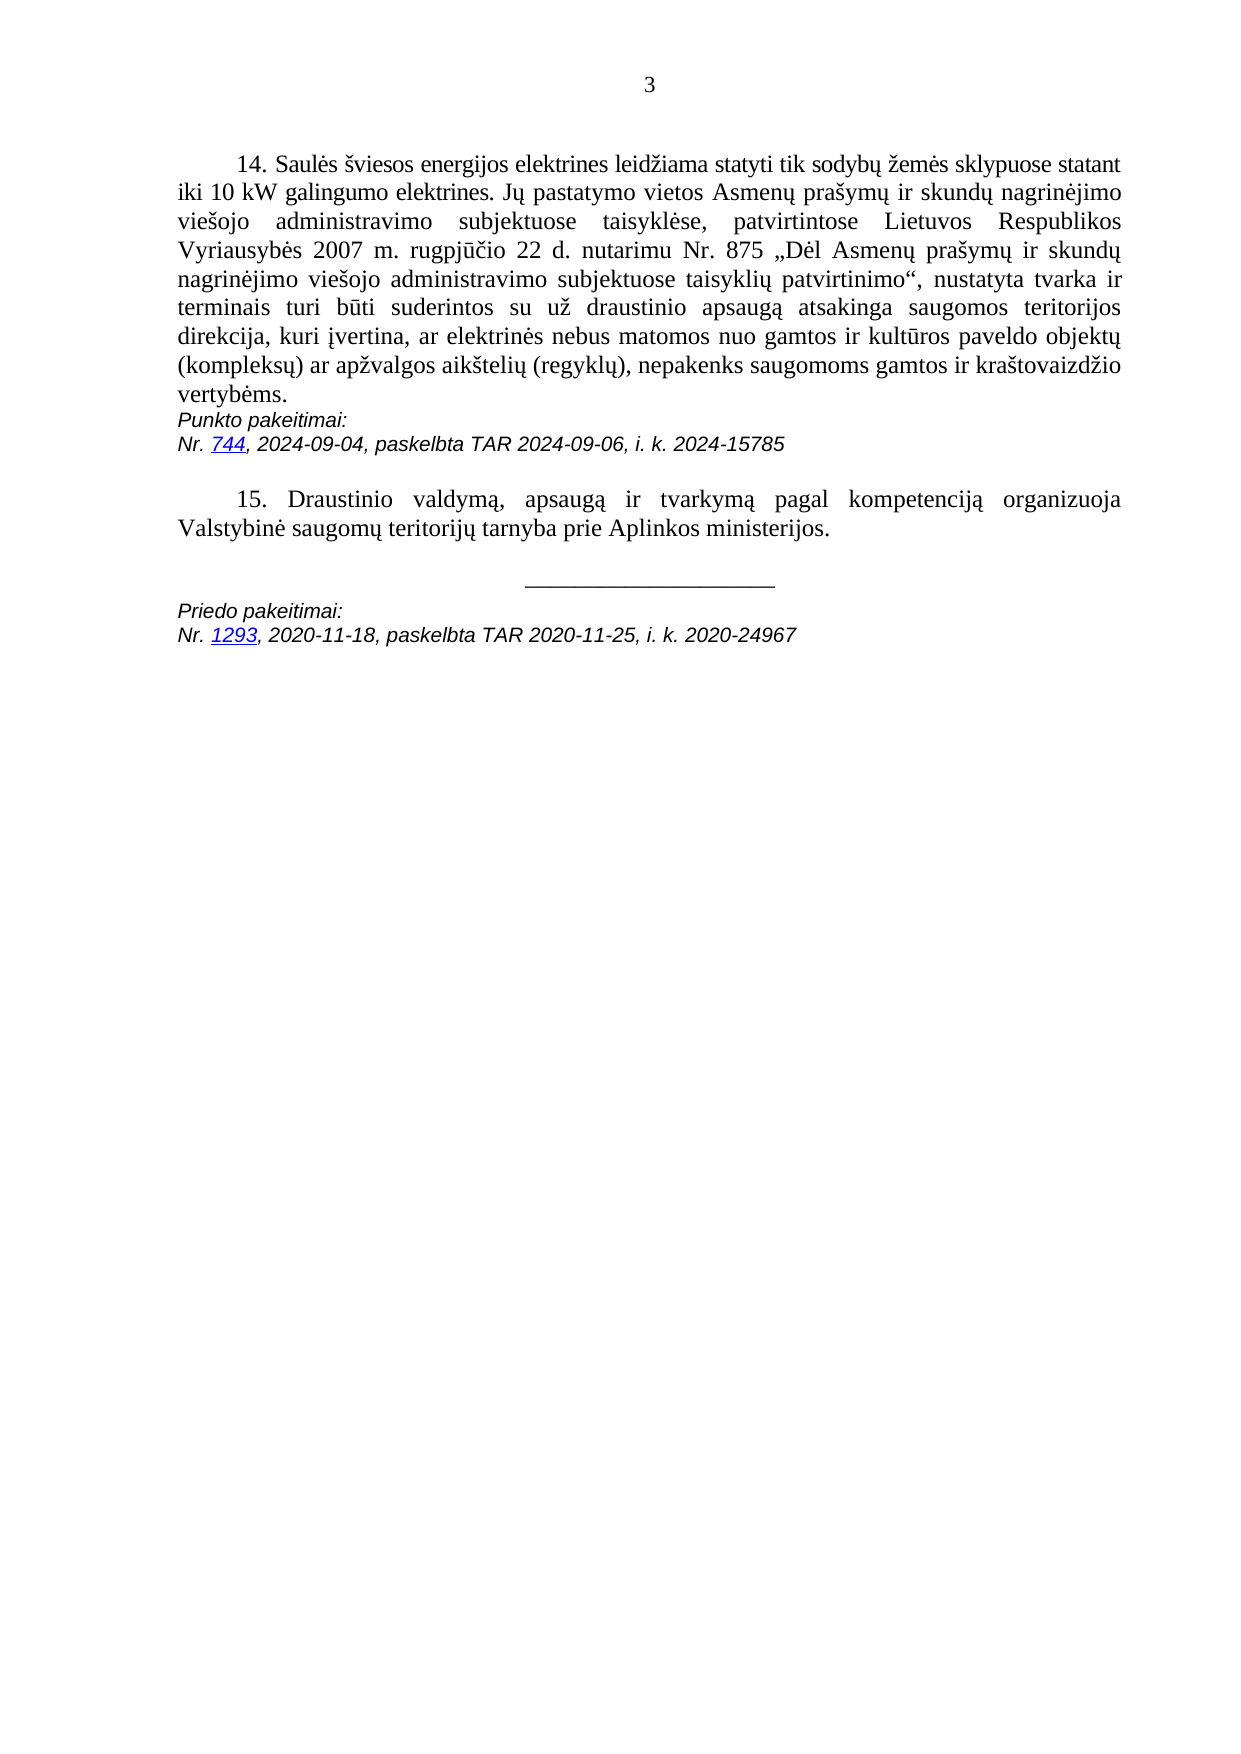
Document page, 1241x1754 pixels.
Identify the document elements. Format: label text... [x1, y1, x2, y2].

text Nr. 1293, 2020-11-18, paskelbta TAR 2020-11-25, i. k. 2020-24967 [177, 623, 1122, 647]
text 15. Draustinio valdymą, apsaugą ir tvarkymą pagal kompetenciją organizuoja Valstybinė saugomų teritorijų tarnyba prie Aplinkos ministerijos. [177, 484, 1122, 542]
text Priedo pakeitimai: [177, 599, 1122, 623]
text Punkto pakeitimai: [177, 407, 1122, 431]
text –––––––––––––––––––– [177, 570, 1122, 599]
text Nr. 744, 2024-09-04, paskelbta TAR 2024-09-06, i. k. 2024-15785 [177, 431, 1122, 455]
text 14. Saulės šviesos energijos elektrines leidžiama statyti tik sodybų žemės sklypuose statant iki 10 kW galingumo elektrines. Jų pastatymo vietos Asmenų prašymų ir skundų nagrinėjimo viešojo administravimo subjektuose taisyklėse, patvirtintose Lietuvos Respublikos Vyriausybės 2007 m. rugpjūčio 22 d. nutarimu Nr. 875 „Dėl Asmenų prašymų ir skundų nagrinėjimo viešojo administravimo subjektuose taisyklių patvirtinimo“, nustatyta tvarka ir terminais turi būti suderintos su už draustinio apsaugą atsakinga saugomos teritorijos direkcija, kuri įvertina, ar elektrinės nebus matomos nuo gamtos ir kultūros paveldo objektų (kompleksų) ar apžvalgos aikštelių (regyklų), nepakenks saugomoms gamtos ir kraštovaizdžio vertybėms. [177, 149, 1122, 407]
